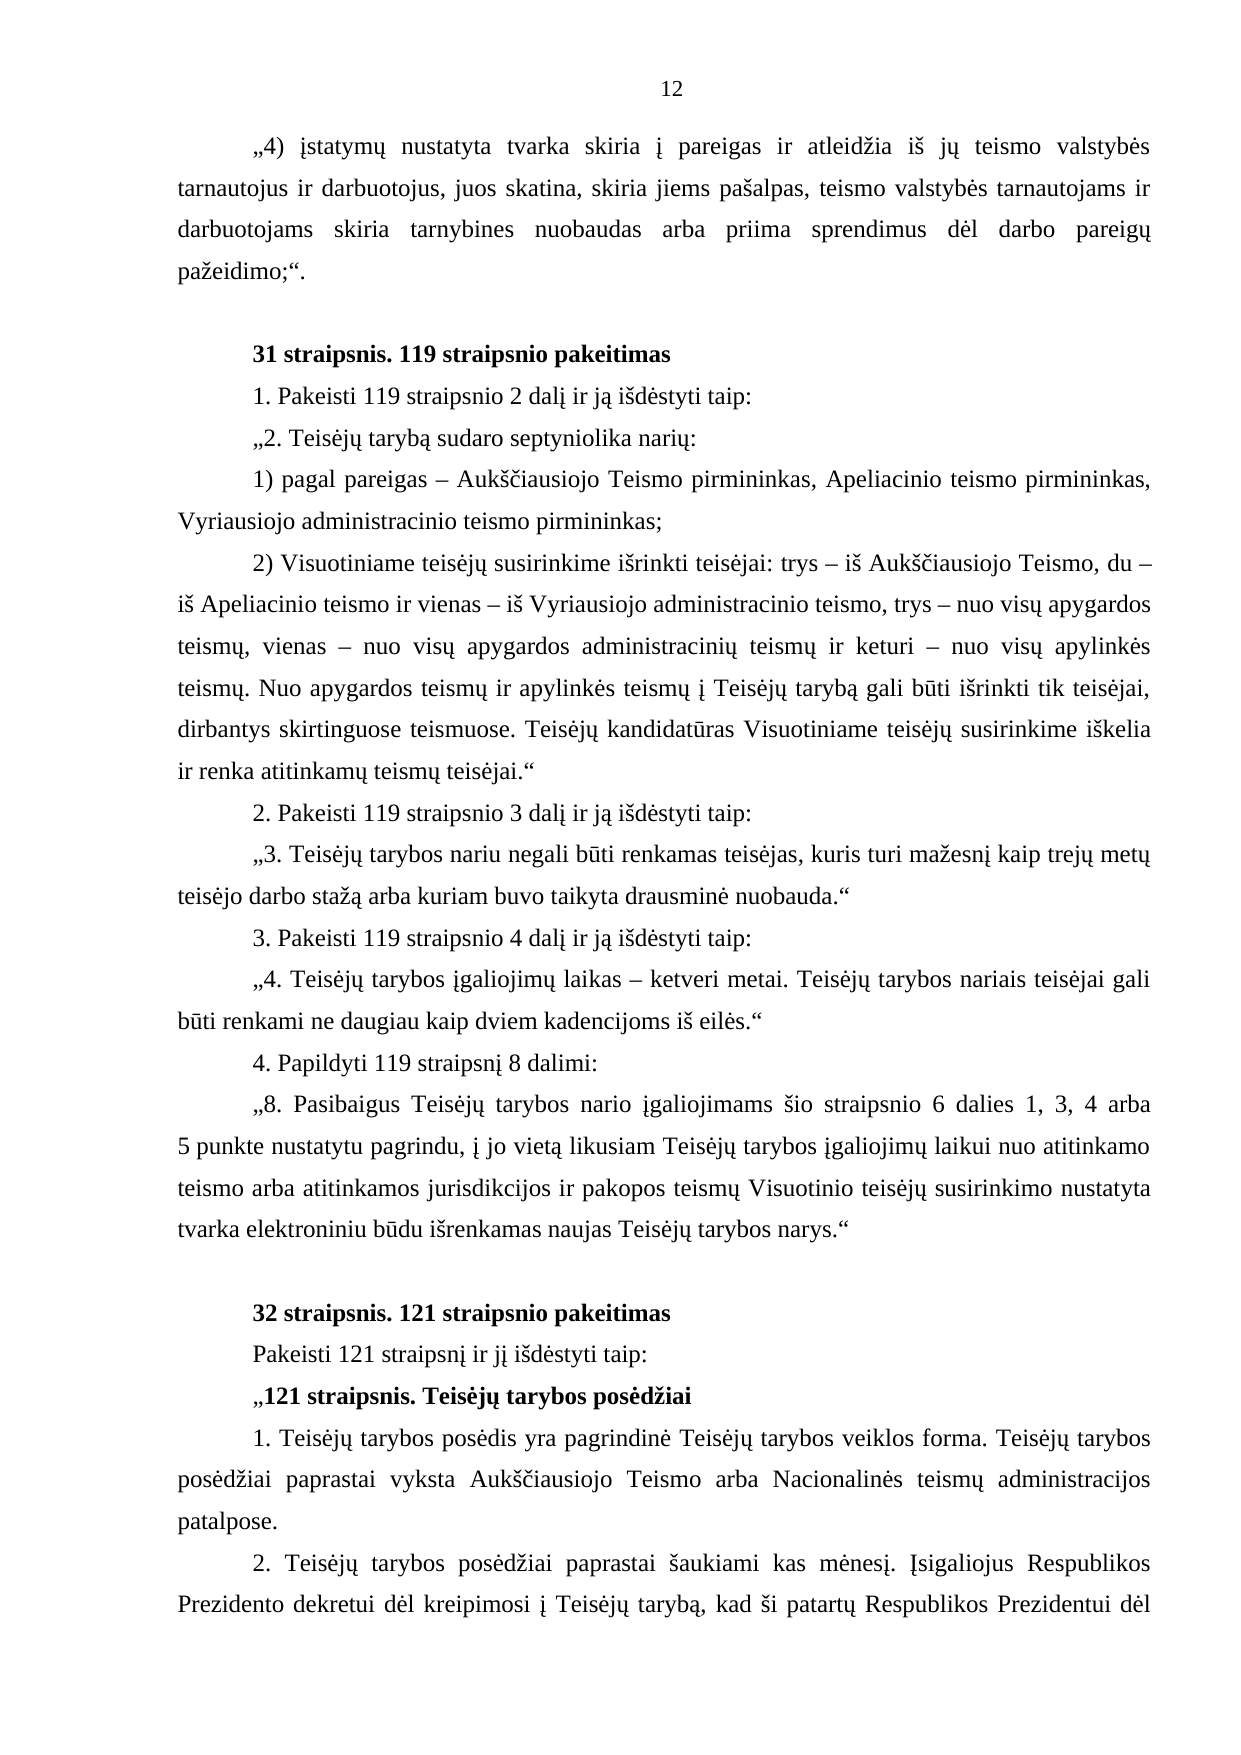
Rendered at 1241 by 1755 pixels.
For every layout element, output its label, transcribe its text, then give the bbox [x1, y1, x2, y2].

text 32 straipsnis. 121 straipsnio pakeitimas [177, 1285, 1152, 1326]
text Pakeisti 121 straipsnį ir jį išdėstyti taip: [177, 1326, 1152, 1368]
text 3. Pakeisti 119 straipsnio 4 dalį ir ją išdėstyti taip: [177, 910, 1152, 951]
text 1. Pakeisti 119 straipsnio 2 dalį ir ją išdėstyti taip: [177, 368, 1152, 410]
text „8. Pasibaigus Teisėjų tarybos nario įgaliojimams šio straipsnio 6 dalies 1, 3, 4 arba 5 punkte nustatytu pagrindu, į jo vietą likusiam Teisėjų tarybos įgaliojimų laikui nuo atitinkamo teismo arba atitinkamos jurisdikcijos ir pakopos teismų Visuotinio teisėjų susirinkimo nustatyta tvarka elektroniniu būdu išrenkamas naujas Teisėjų tarybos narys.“ [177, 1076, 1152, 1243]
text 31 straipsnis. 119 straipsnio pakeitimas [177, 326, 1152, 368]
text 2. Pakeisti 119 straipsnio 3 dalį ir ją išdėstyti taip: [177, 785, 1152, 826]
text 2. Teisėjų tarybos posėdžiai paprastai šaukiami kas mėnesį. Įsigaliojus Respublikos Prezidento dekretui dėl kreipimosi į Teisėjų tarybą, kad ši patartų Respublikos Prezidentui dėl [177, 1535, 1152, 1618]
text 1) pagal pareigas – Aukščiausiojo Teismo pirmininkas, Apeliacinio teismo pirmininkas, Vyriausiojo administracinio teismo pirmininkas; [177, 451, 1152, 535]
text „2. Teisėjų tarybą sudaro septyniolika narių: [177, 410, 1152, 451]
text 1. Teisėjų tarybos posėdis yra pagrindinė Teisėjų tarybos veiklos forma. Teisėjų tarybos posėdžiai paprastai vyksta Aukščiausiojo Teismo arba Nacionalinės teismų administracijos patalpose. [177, 1410, 1152, 1535]
text 4. Papildyti 119 straipsnį 8 dalimi: [177, 1035, 1152, 1076]
text „3. Teisėjų tarybos nariu negali būti renkamas teisėjas, kuris turi mažesnį kaip trejų metų teisėjo darbo stažą arba kuriam buvo taikyta drausminė nuobauda.“ [177, 826, 1152, 910]
text 2) Visuotiniame teisėjų susirinkime išrinkti teisėjai: trys – iš Aukščiausiojo Teismo, du – iš Apeliacinio teismo ir vienas – iš Vyriausiojo administracinio teismo, trys – nuo visų apygardos teismų, vienas – nuo visų apygardos administracinių teismų ir keturi – nuo visų apylinkės teismų. Nuo apygardos teismų ir apylinkės teismų į Teisėjų tarybą gali būti išrinkti tik teisėjai, dirbantys skirtinguose teismuose. Teisėjų kandidatūras Visuotiniame teisėjų susirinkime iškelia ir renka atitinkamų teismų teisėjai.“ [177, 535, 1152, 785]
text „4) įstatymų nustatyta tvarka skiria į pareigas ir atleidžia iš jų teismo valstybės tarnautojus ir darbuotojus, juos skatina, skiria jiems pašalpas, teismo valstybės tarnautojams ir darbuotojams skiria tarnybines nuobaudas arba priima sprendimus dėl darbo pareigų pažeidimo;“. [177, 118, 1152, 285]
text „121 straipsnis. Teisėjų tarybos posėdžiai [177, 1368, 1152, 1410]
text „4. Teisėjų tarybos įgaliojimų laikas – ketveri metai. Teisėjų tarybos nariais teisėjai gali būti renkami ne daugiau kaip dviem kadencijoms iš eilės.“ [177, 951, 1152, 1035]
